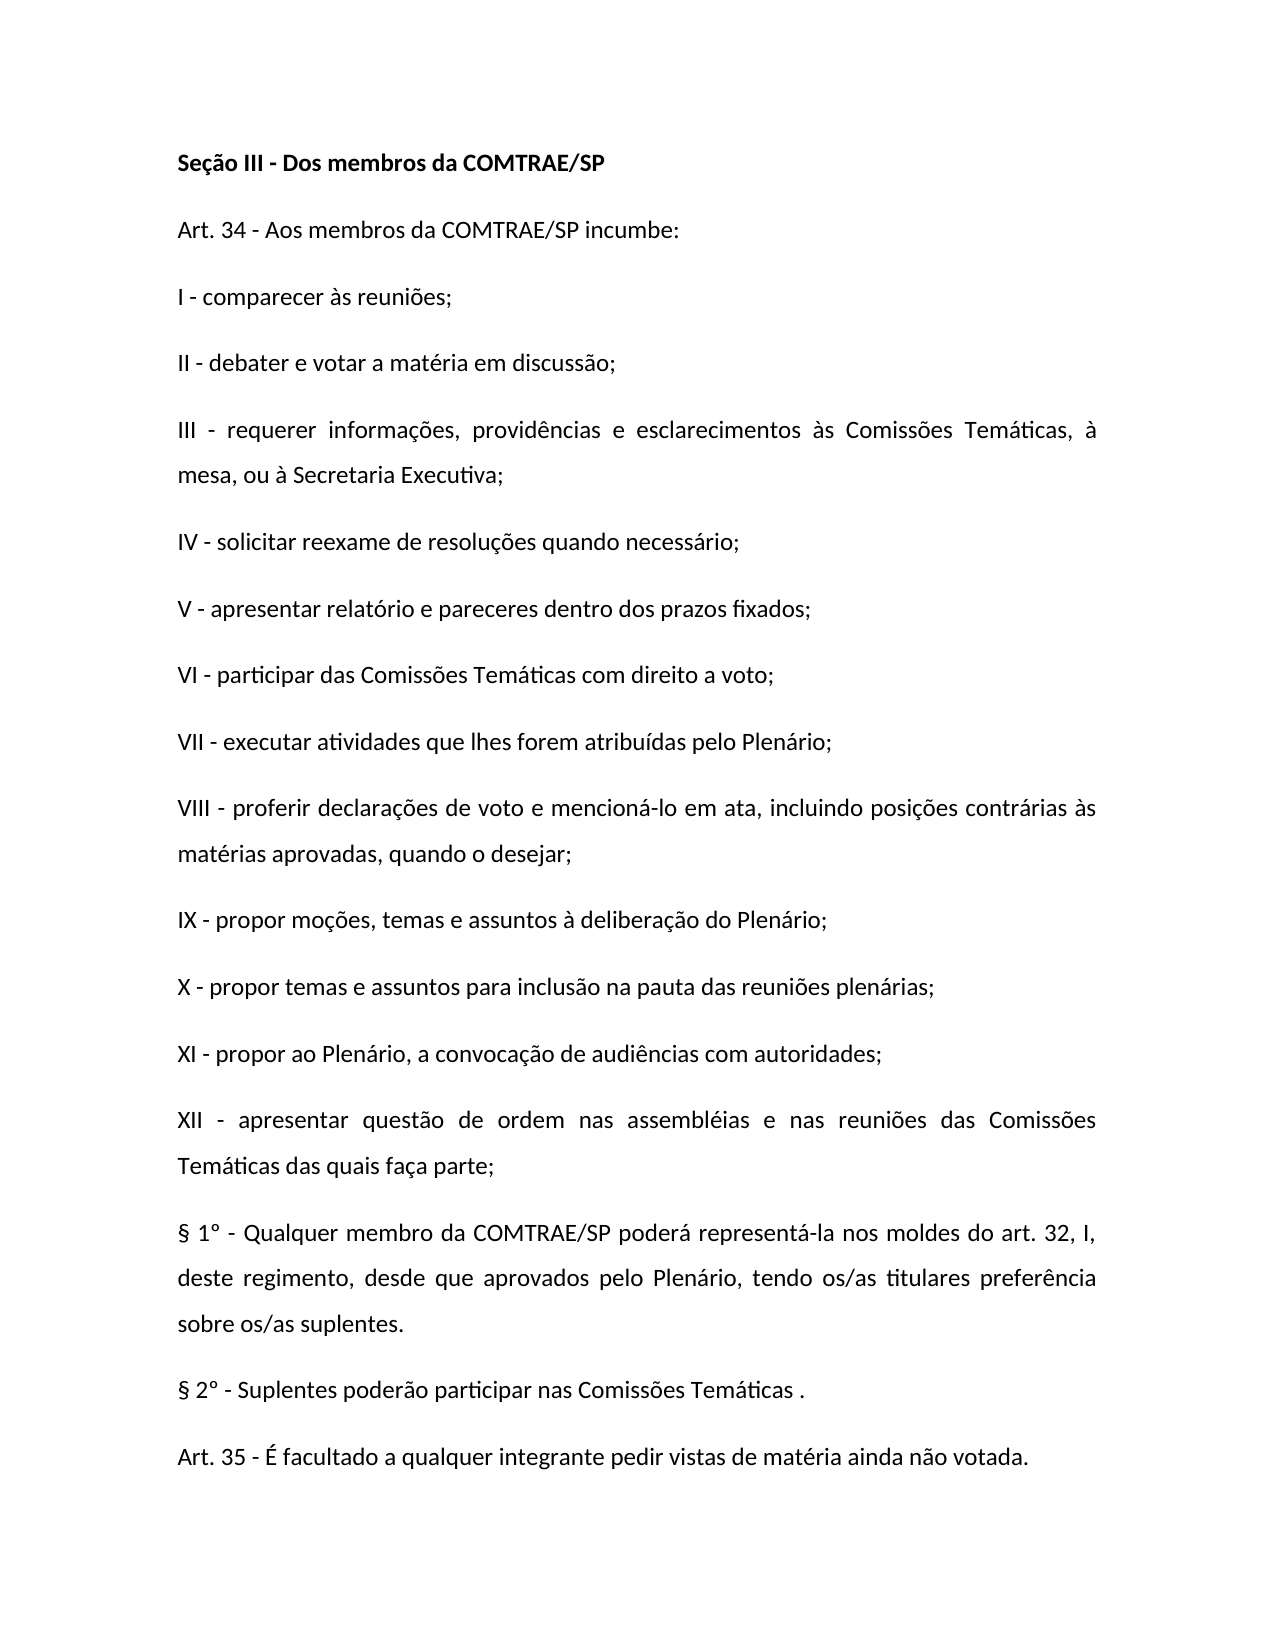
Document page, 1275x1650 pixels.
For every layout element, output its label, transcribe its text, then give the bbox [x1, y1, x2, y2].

text VII - executar atividades que lhes forem atribuídas pelo Plenário; [177, 726, 1098, 756]
text VIII - proferir declarações de voto e mencioná-lo em ata, incluindo posições contrárias às matérias aprovadas, quando o desejar; [177, 792, 1098, 869]
text IX - propor moções, temas e assuntos à deliberação do Plenário; [177, 905, 1098, 935]
text I - comparecer às reuniões; [177, 281, 1098, 311]
text § 2º - Suplentes poderão participar nas Comissões Temáticas . [177, 1375, 1098, 1405]
text Art. 34 - Aos membros da COMTRAE/SP incumbe: [177, 214, 1098, 245]
text XII - apresentar questão de ordem nas assembléias e nas reuniões das Comissões Temáticas das quais faça parte; [177, 1104, 1098, 1181]
text XI - propor ao Plenário, a convocação de audiências com autoridades; [177, 1038, 1098, 1068]
text IV - solicitar reexame de resoluções quando necessário; [177, 526, 1098, 557]
text VI - participar das Comissões Temáticas com direito a voto; [177, 659, 1098, 690]
text § 1º - Qualquer membro da COMTRAE/SP poderá representá-la nos moldes do art. 32, I, deste regimento, desde que aprovados pelo Plenário, tendo os/as titulares preferência sobre os/as suplentes. [177, 1217, 1098, 1339]
text Seção III - Dos membros da COMTRAE/SP [177, 148, 1098, 178]
text III - requerer informações, providências e esclarecimentos às Comissões Temáticas, à mesa, ou à Secretaria Executiva; [177, 414, 1098, 490]
text V - apresentar relatório e pareceres dentro dos prazos fixados; [177, 593, 1098, 623]
text II - debater e votar a matéria em discussão; [177, 347, 1098, 378]
text Art. 35 - É facultado a qualquer integrante pedir vistas de matéria ainda não votada. [177, 1441, 1098, 1472]
text X - propor temas e assuntos para inclusão na pauta das reuniões plenárias; [177, 971, 1098, 1002]
